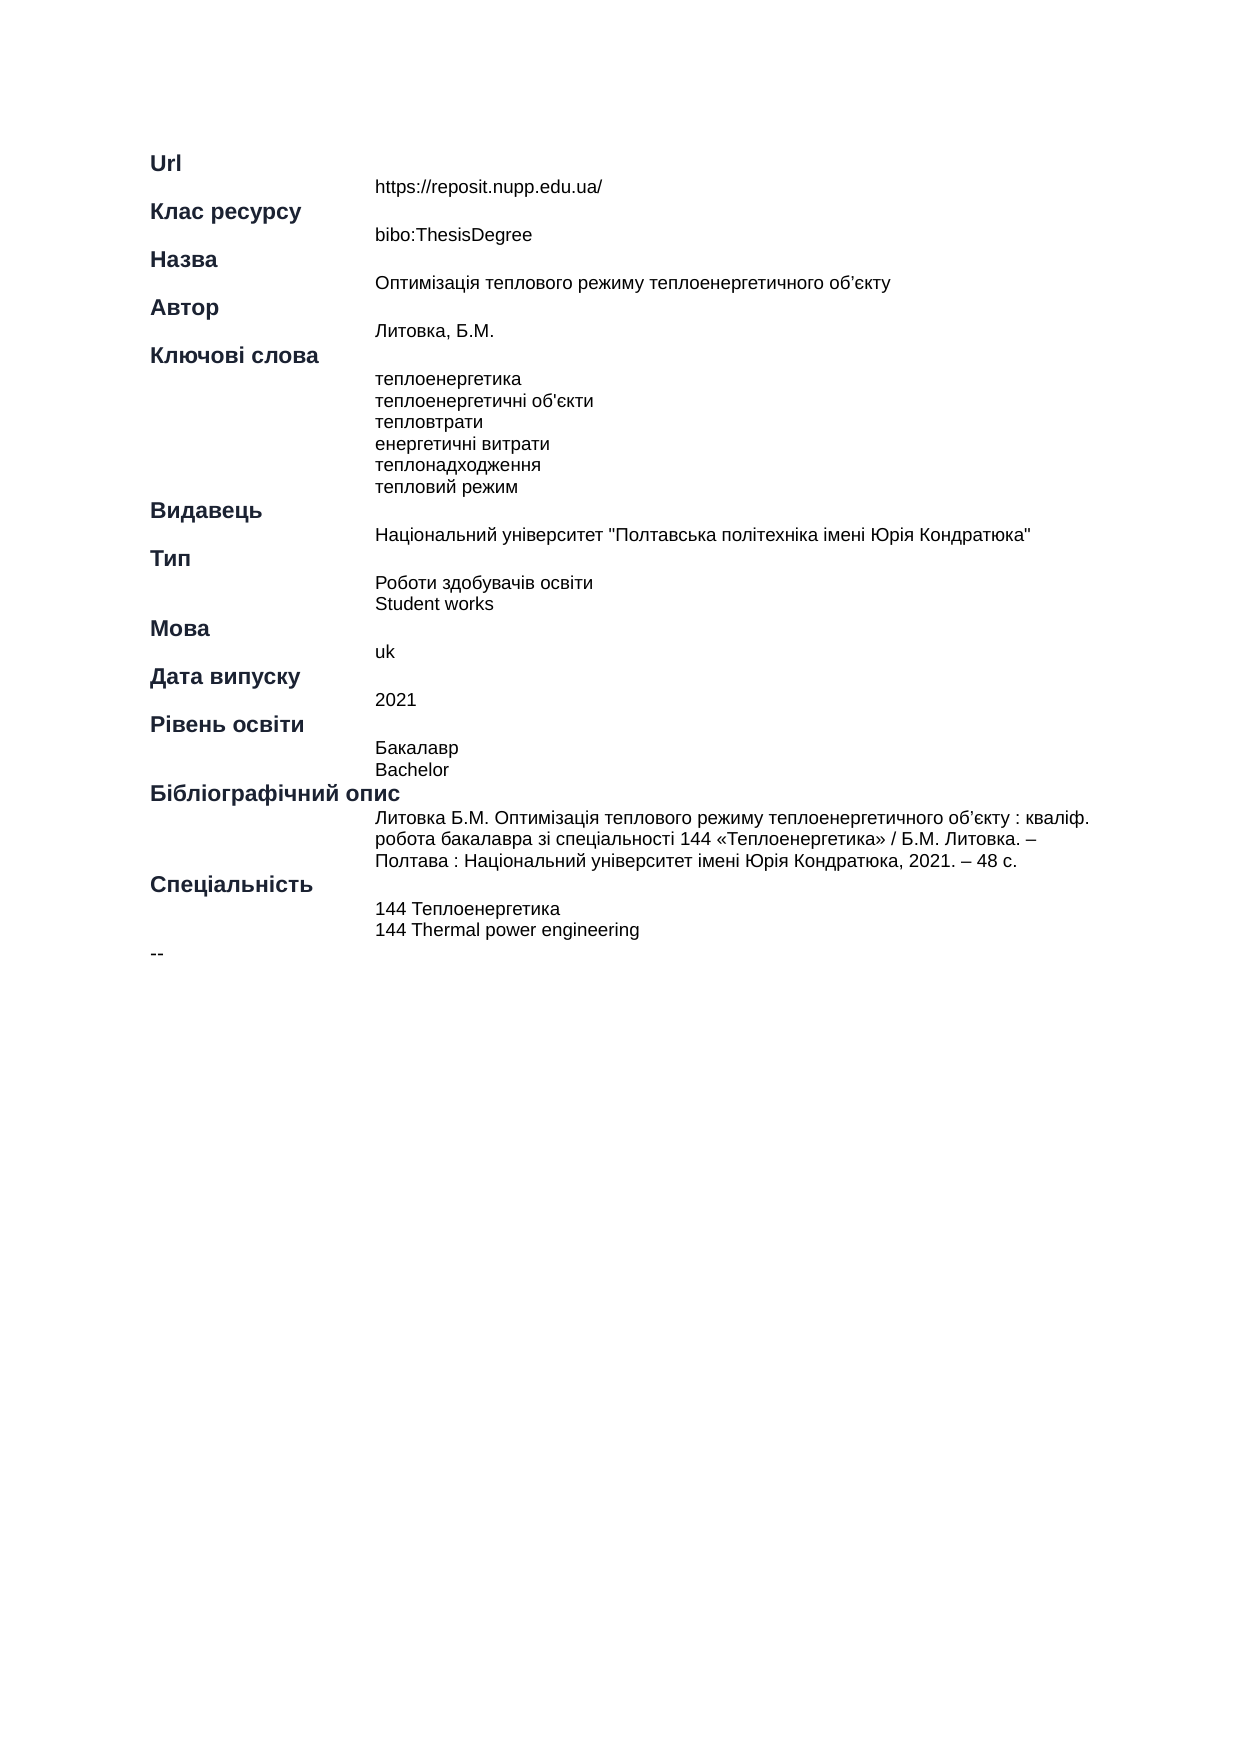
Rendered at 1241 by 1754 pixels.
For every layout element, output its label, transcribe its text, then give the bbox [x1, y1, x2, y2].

text Клас ресурсу [150, 198, 1090, 224]
text https://reposit.nupp.edu.ua/ [375, 176, 1090, 198]
text Оптимізація теплового режиму теплоенергетичного об’єкту [375, 272, 1090, 294]
text uk [375, 641, 1090, 663]
text теплонадходження [375, 454, 1090, 476]
text Бакалавр [375, 737, 1090, 758]
text Спеціальність [150, 871, 1090, 897]
text енергетичні витрати [375, 433, 1090, 454]
text Національний університет "Полтавська політехніка імені Юрія Кондратюка" [375, 524, 1090, 545]
text Тип [150, 545, 1090, 572]
text Литовка Б.М. Оптимізація теплового режиму теплоенергетичного об’єкту : кваліф. робота бакалавра зі спеціальності 144 «Теплоенергетика» / Б.М. Литовка. – Полтава : Національний університет імені Юрія Кондратюка, 2021. – 48 с. [375, 806, 1090, 871]
text тепловий режим [375, 476, 1090, 497]
text теплоенергетика [375, 368, 1090, 389]
text тепловтрати [375, 411, 1090, 433]
text 144 Thermal power engineering [375, 919, 1090, 941]
text Видавець [150, 497, 1090, 524]
text Bachelor [375, 758, 1090, 780]
text Автор [150, 294, 1090, 320]
text 144 Теплоенергетика [375, 897, 1090, 919]
text Ключові слова [150, 342, 1090, 368]
text Дата випуску [150, 663, 1090, 689]
text 2021 [375, 689, 1090, 711]
text Рівень освіти [150, 711, 1090, 737]
text Роботи здобувачів освіти [375, 572, 1090, 593]
text Url [150, 150, 1090, 176]
text теплоенергетичні об'єкти [375, 389, 1090, 411]
text bibo:ThesisDegree [375, 224, 1090, 246]
text Student works [375, 593, 1090, 615]
text -- [150, 941, 1090, 964]
text Мова [150, 615, 1090, 641]
text Бібліографічний опис [150, 780, 1090, 806]
text Литовка, Б.М. [375, 320, 1090, 342]
text Назва [150, 246, 1090, 272]
